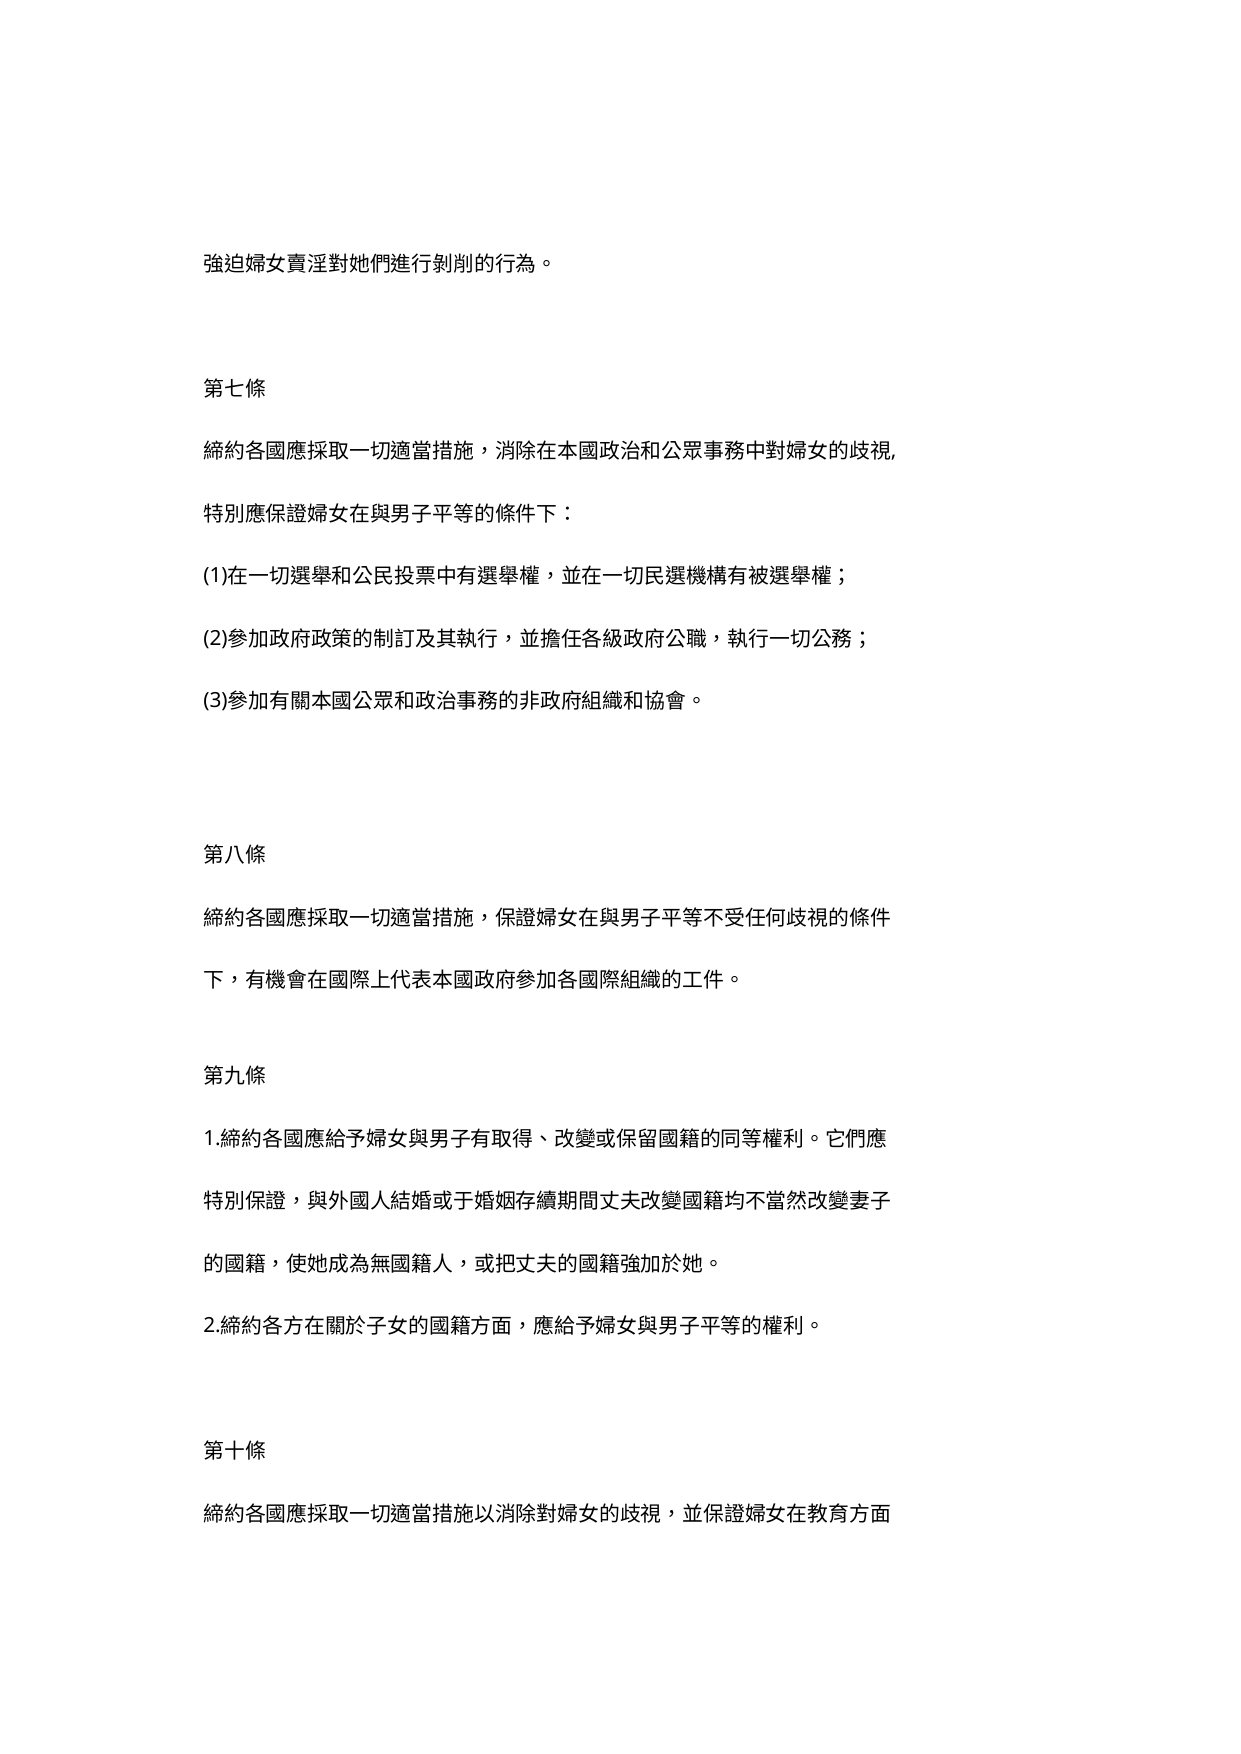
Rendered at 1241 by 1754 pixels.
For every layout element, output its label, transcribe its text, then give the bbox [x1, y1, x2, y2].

table_cell 第九條 1.締約各國應給予婦女與男子有取得、改變或保留國籍的同等權利。它們應特別保證，與外國人結婚或于婚姻存續期間丈夫改變國籍均不當然改變妻子的國籍，使她成為無國籍人，或把丈夫的國籍強加於她。 2.締約各方在關於子女的國籍方面，應給予婦女與男子平等的權利。 [188, 1015, 923, 1361]
table_cell 第十條 締約各國應採取一切適當措施以消除對婦女的歧視，並保證婦女在教育方面 [188, 1361, 923, 1549]
table_cell 第七條 締約各國應採取一切適當措施，消除在本國政治和公眾事務中對婦女的歧視,特別應保證婦女在與男子平等的條件下： (1)在一切選舉和公民投票中有選舉權，並在一切民選機構有被選舉權； (2)參加政府政策的制訂及其執行，並擔任各級政府公職，執行一切公務； (3)參加有關本國公眾和政治事務的非政府組織和協會。 [188, 299, 923, 736]
table_cell 強迫婦女賣淫對她們進行剝削的行為。 [188, 158, 923, 299]
table_cell 第八條 締約各國應採取一切適當措施，保證婦女在與男子平等不受任何歧視的條件下，有機會在國際上代表本國政府參加各國際組織的工件。 [188, 736, 923, 1015]
